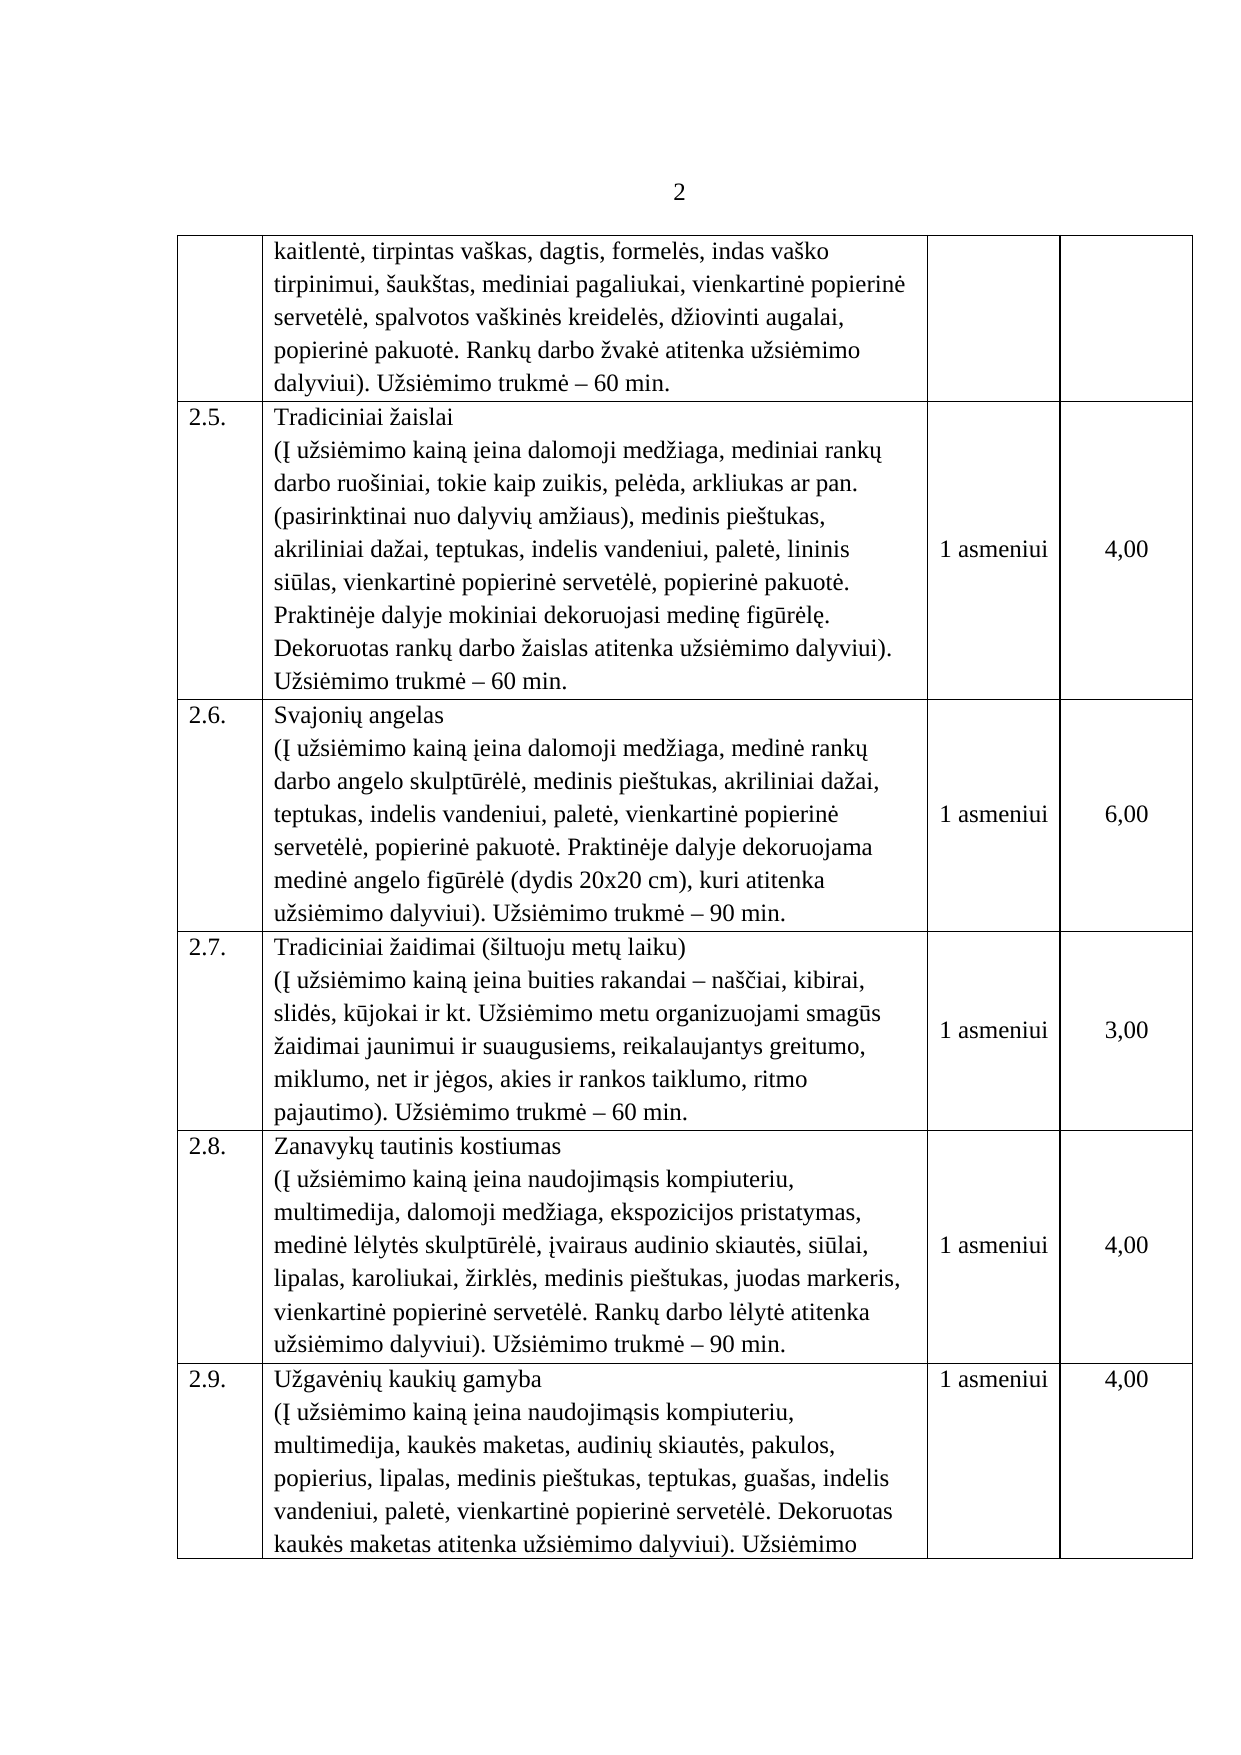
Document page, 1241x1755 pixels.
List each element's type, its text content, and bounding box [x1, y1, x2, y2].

table_cell 1 asmeniui [928, 1364, 1059, 1557]
table_cell 2.9. [178, 1364, 262, 1557]
table_cell Zanavykų tautinis kostiumas (Į užsiėmimo kainą įeina naudojimąsis kompiuteriu, multimedija, dalomoji medžiaga, ekspozicijos pristatymas, medinė lėlytės skulptūrėlė, įvairaus audinio skiautės, siūlai, lipalas, karoliukai, žirklės, medinis pieštukas, juodas markeris, vienkartinė popierinė servetėlė. Rankų darbo lėlytė atitenka užsiėmimo dalyviui). Užsiėmimo trukmė – 90 min. [263, 1131, 927, 1363]
table_cell Užgavėnių kaukių gamyba (Į užsiėmimo kainą įeina naudojimąsis kompiuteriu, multimedija, kaukės maketas, audinių skiautės, pakulos, popierius, lipalas, medinis pieštukas, teptukas, guašas, indelis vandeniui, paletė, vienkartinė popierinė servetėlė. Dekoruotas kaukės maketas atitenka užsiėmimo dalyviui). Užsiėmimo [263, 1364, 927, 1557]
table_cell 2.8. [178, 1131, 262, 1363]
table_cell 2.7. [178, 932, 262, 1130]
table_cell 4,00 [1061, 1364, 1192, 1557]
table_cell 1 asmeniui [928, 700, 1059, 931]
table_cell [178, 236, 262, 401]
table_cell 4,00 [1061, 1131, 1192, 1363]
table_cell 3,00 [1061, 932, 1192, 1130]
table_cell [1061, 236, 1192, 401]
table_cell 1 asmeniui [928, 402, 1059, 699]
table_cell 4,00 [1061, 402, 1192, 699]
table_cell 2.5. [178, 402, 262, 699]
table_cell kaitlentė, tirpintas vaškas, dagtis, formelės, indas vaško tirpinimui, šaukštas, mediniai pagaliukai, vienkartinė popierinė servetėlė, spalvotos vaškinės kreidelės, džiovinti augalai, popierinė pakuotė. Rankų darbo žvakė atitenka užsiėmimo dalyviui). Užsiėmimo trukmė – 60 min. [263, 236, 927, 401]
table_cell 6,00 [1061, 700, 1192, 931]
table_cell Tradiciniai žaidimai (šiltuoju metų laiku) (Į užsiėmimo kainą įeina buities rakandai – naščiai, kibirai, slidės, kūjokai ir kt. Užsiėmimo metu organizuojami smagūs žaidimai jaunimui ir suaugusiems, reikalaujantys greitumo, miklumo, net ir jėgos, akies ir rankos taiklumo, ritmo pajautimo). Užsiėmimo trukmė – 60 min. [263, 932, 927, 1130]
table_cell Svajonių angelas (Į užsiėmimo kainą įeina dalomoji medžiaga, medinė rankų darbo angelo skulptūrėlė, medinis pieštukas, akriliniai dažai, teptukas, indelis vandeniui, paletė, vienkartinė popierinė servetėlė, popierinė pakuotė. Praktinėje dalyje dekoruojama medinė angelo figūrėlė (dydis 20x20 cm), kuri atitenka užsiėmimo dalyviui). Užsiėmimo trukmė – 90 min. [263, 700, 927, 931]
table_cell 1 asmeniui [928, 1131, 1059, 1363]
table_cell 2.6. [178, 700, 262, 931]
table_cell Tradiciniai žaislai (Į užsiėmimo kainą įeina dalomoji medžiaga, mediniai rankų darbo ruošiniai, tokie kaip zuikis, pelėda, arkliukas ar pan. (pasirinktinai nuo dalyvių amžiaus), medinis pieštukas, akriliniai dažai, teptukas, indelis vandeniui, paletė, lininis siūlas, vienkartinė popierinė servetėlė, popierinė pakuotė. Praktinėje dalyje mokiniai dekoruojasi medinę figūrėlę. Dekoruotas rankų darbo žaislas atitenka užsiėmimo dalyviui). Užsiėmimo trukmė – 60 min. [263, 402, 927, 699]
table_cell [928, 236, 1059, 401]
table_cell 1 asmeniui [928, 932, 1059, 1130]
